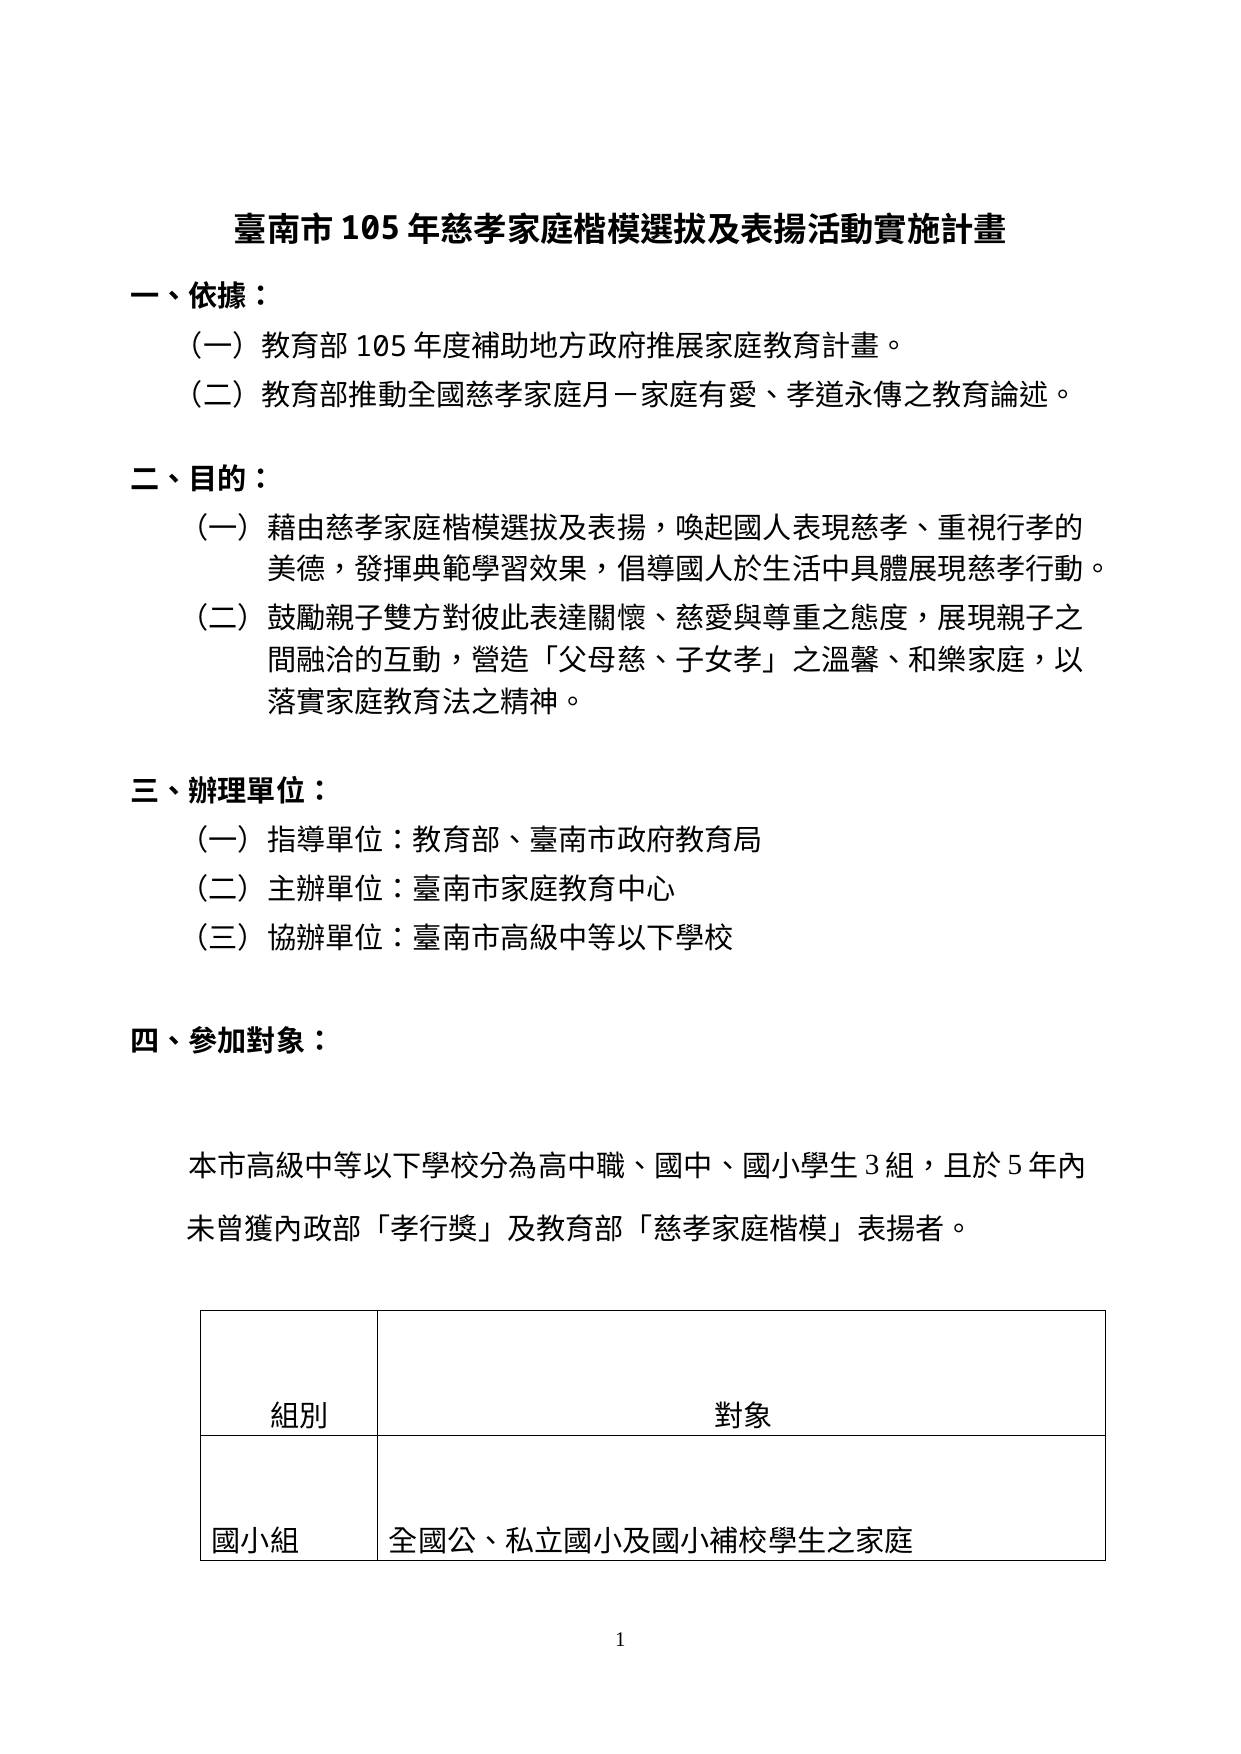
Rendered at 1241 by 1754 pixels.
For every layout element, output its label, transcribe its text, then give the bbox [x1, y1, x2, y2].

text 本市高級中等以下學校分為高中職、國中、國小學生3組，且於5年內未曾獲內政部「孝行獎」及教育部「慈孝家庭楷模」表揚者。 [186, 1122, 1110, 1247]
text （一）藉由慈孝家庭楷模選拔及表揚，喚起國人表現慈孝、重視行孝的美德，發揮典範學習效果，倡導國人於生活中具體展現慈孝行動。 [179, 505, 1110, 588]
text （三）協辦單位：臺南市高級中等以下學校 [179, 916, 1110, 957]
table_header 對象 [378, 1311, 1105, 1435]
table_cell 國小組 [201, 1436, 377, 1560]
text （一）教育部105年度補助地方政府推展家庭教育計畫。 [174, 323, 1110, 364]
text （一）指導單位：教育部、臺南市政府教育局 [179, 817, 1110, 859]
text （二）教育部推動全國慈孝家庭月－家庭有愛、孝道永傳之教育論述。 [174, 372, 1110, 413]
table_cell 全國公、私立國小及國小補校學生之家庭 [378, 1436, 1105, 1560]
text 三、辦理單位： [130, 747, 1110, 810]
text 一、依據： [130, 273, 1110, 315]
table_header 組別 [201, 1311, 377, 1435]
text 四、參加對象： [130, 997, 1110, 1060]
text 二、目的： [130, 435, 1110, 497]
text （二）主辦單位：臺南市家庭教育中心 [179, 866, 1110, 908]
text 臺南市105年慈孝家庭楷模選拔及表揚活動實施計畫 [130, 185, 1110, 247]
text （二）鼓勵親子雙方對彼此表達關懷、慈愛與尊重之態度，展現親子之間融洽的互動，營造「父母慈、子女孝」之溫馨、和樂家庭，以落實家庭教育法之精神。 [179, 596, 1110, 721]
